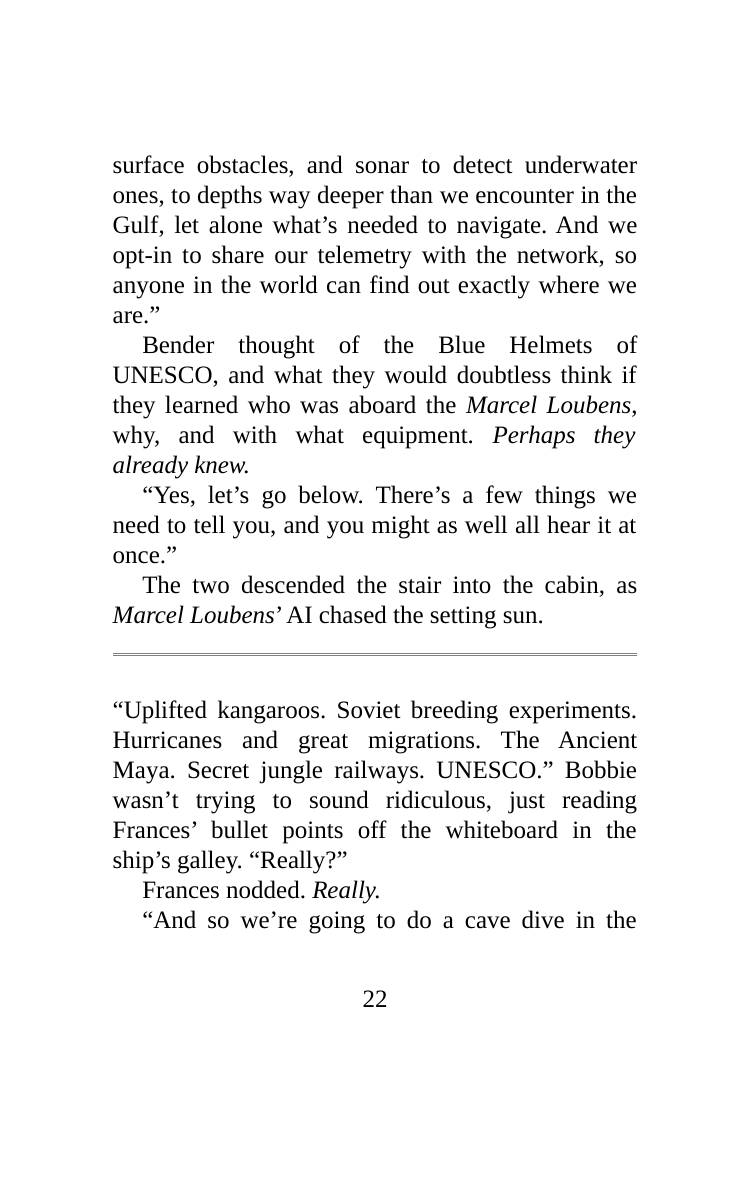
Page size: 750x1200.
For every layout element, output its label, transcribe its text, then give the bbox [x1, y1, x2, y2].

text surface obstacles, and sonar to detect underwater ones, to depths way deeper than we encounter in the Gulf, let alone what’s needed to navigate. And we opt-in to share our telemetry with the network, so anyone in the world can find out exactly where we are.” [112, 150, 637, 330]
text “Uplifted kangaroos. Soviet breeding experiments. Hurricanes and great migrations. The Ancient Maya. Secret jungle railways. UNESCO.” Bobbie wasn’t trying to sound ridiculous, just reading Frances’ bullet points off the whiteboard in the ship’s galley. “Really?” [112, 694, 637, 874]
text “And so we’re going to do a cave dive in the [112, 904, 637, 934]
text Frances nodded. Really. [112, 874, 637, 904]
text Bender thought of the Blue Helmets of UNESCO, and what they would doubtless think if they learned who was aboard the Marcel Loubens, why, and with what equipment. Perhaps they already knew. [112, 330, 637, 480]
text The two descended the stair into the cabin, as Marcel Loubens’ AI chased the setting sun. [112, 570, 637, 630]
text “Yes, let’s go below. There’s a few things we need to tell you, and you might as well all hear it at once.” [112, 480, 637, 570]
